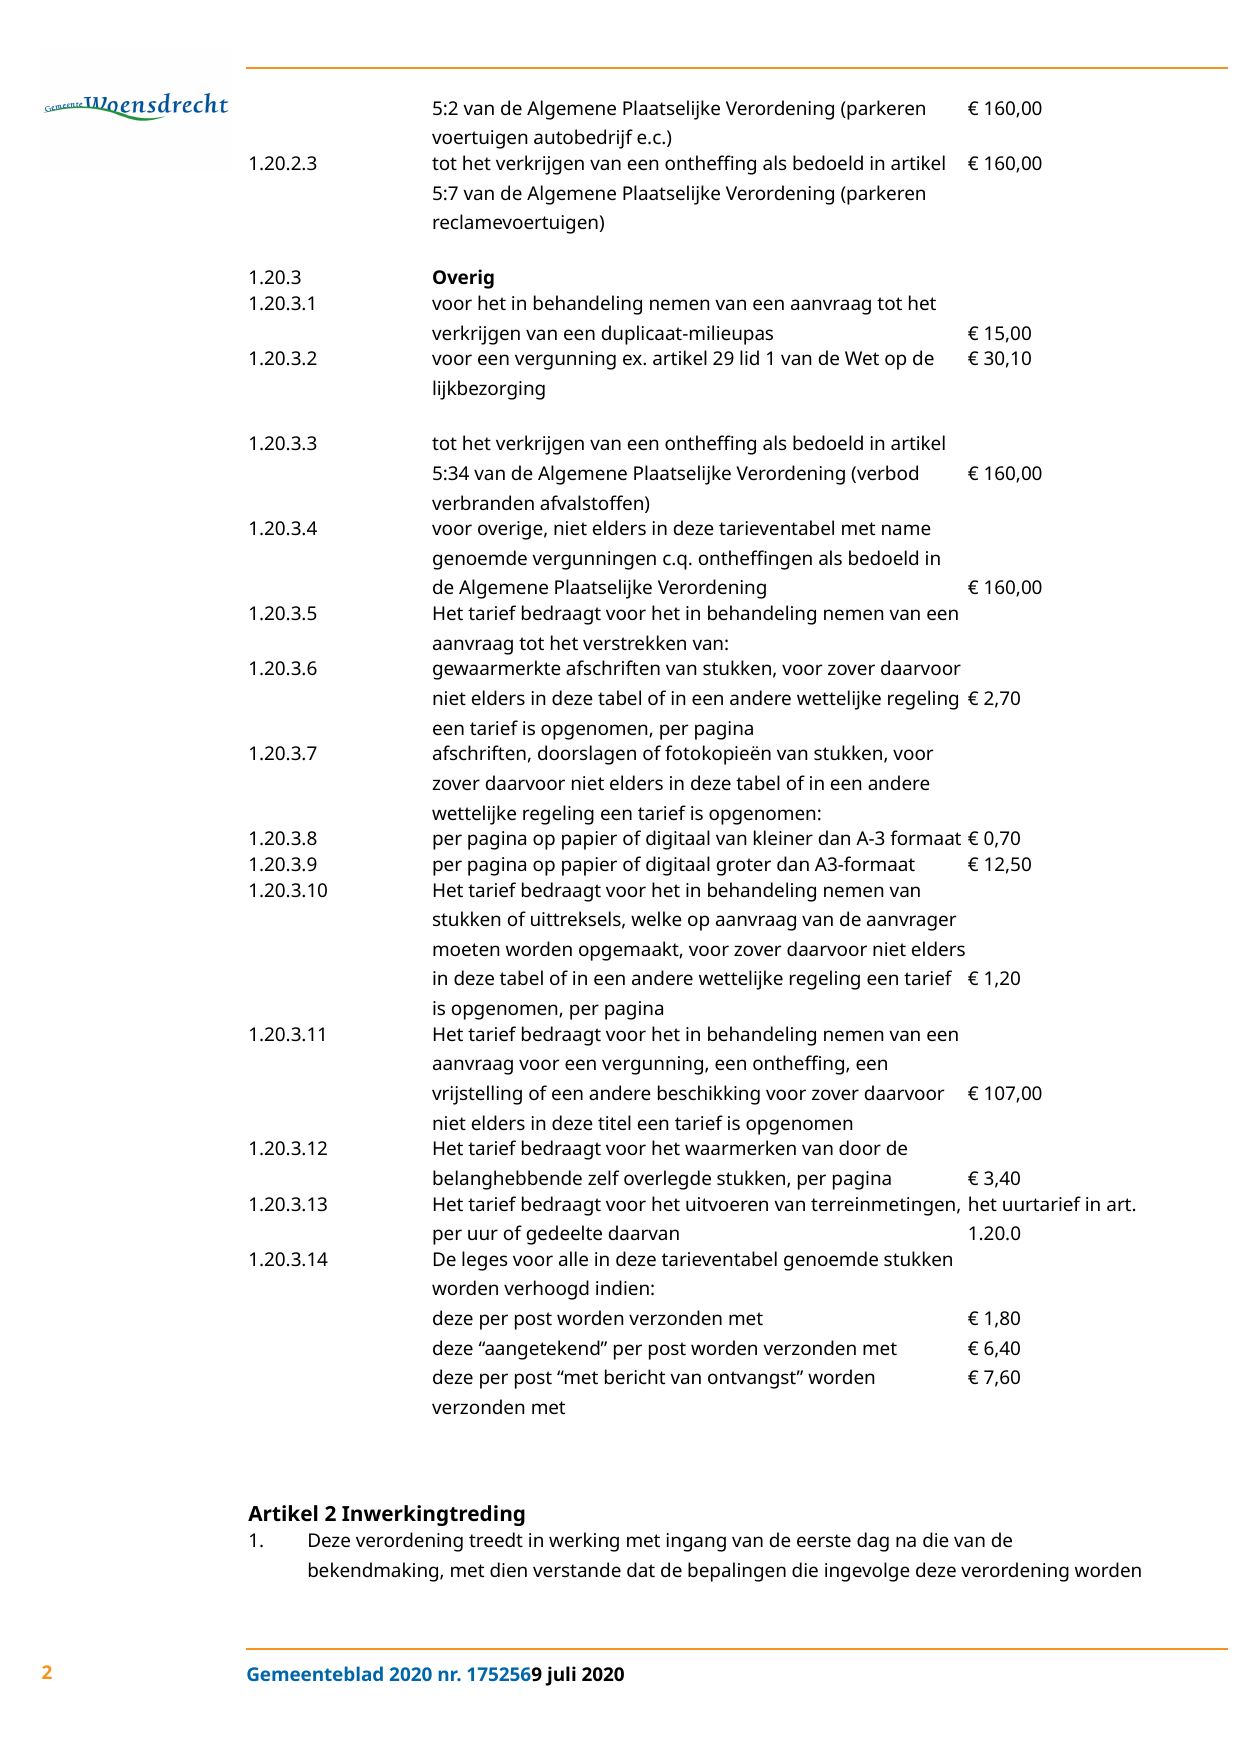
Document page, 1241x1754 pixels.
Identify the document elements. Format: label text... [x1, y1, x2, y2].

table_cell € 160,00 [968, 515, 1152, 600]
table_cell € 1,20 [968, 877, 1152, 1021]
table_cell 1.20.3.5 [248, 600, 432, 656]
table_cell € 160,00 [968, 95, 1152, 150]
table_cell Het tarief bedraagt voor het in behandeling nemen van een aanvraag tot het verstrekken van: [432, 600, 968, 656]
table_cell € 2,70 [968, 656, 1152, 741]
table_cell per pagina op papier of digitaal van kleiner dan A-3 formaat [432, 825, 968, 851]
table_cell 1.20.3.8 [248, 825, 432, 851]
table_cell € 160,00 [968, 150, 1152, 235]
table_cell [968, 1420, 1152, 1445]
table_cell voor overige, niet elders in deze tarieventabel met name genoemde vergunningen c.q. ontheffingen als bedoeld in de Algemene Plaatselijke Verordening [432, 515, 968, 600]
list Deze verordening treedt in werking met ingang van de eerste dag na die van de bekendmaking, met dien verstande dat de bepalingen die ingevolge deze verordening worden [248, 1527, 1152, 1583]
table_cell Het tarief bedraagt voor het uitvoeren van terreinmetingen, per uur of gedeelte daarvan [432, 1191, 968, 1246]
table_cell [968, 741, 1152, 825]
table_cell 1.20.3.13 [248, 1191, 432, 1246]
table_cell € 107,00 [968, 1021, 1152, 1135]
table_cell 1.20.3.9 [248, 851, 432, 877]
table_cell € 1,80 € 6,40 € 7,60 [968, 1246, 1152, 1420]
table_cell 1.20.3.2 [248, 346, 432, 401]
table_cell afschriften, doorslagen of fotokopieën van stukken, voor zover daarvoor niet elders in deze tabel of in een andere wettelijke regeling een tarief is opgenomen: [432, 741, 968, 825]
table_cell 1.20.3.10 [248, 877, 432, 1021]
table_cell tot het verkrijgen van een ontheffing als bedoeld in artikel 5:7 van de Algemene Plaatselijke Verordening (parkeren reclamevoertuigen) [432, 150, 968, 235]
table_cell gewaarmerkte afschriften van stukken, voor zover daarvoor niet elders in deze tabel of in een andere wettelijke regeling een tarief is opgenomen, per pagina [432, 656, 968, 741]
table_cell 1.20.3.1 [248, 290, 432, 346]
picture [41, 47, 231, 172]
table_cell per pagina op papier of digitaal groter dan A3-formaat [432, 851, 968, 877]
table_cell het uurtarief in art. 1.20.0 [968, 1191, 1152, 1246]
table_cell € 0,70 [968, 825, 1152, 851]
table_cell Het tarief bedraagt voor het in behandeling nemen van een aanvraag voor een vergunning, een ontheffing, een vrijstelling of een andere beschikking voor zover daarvoor niet elders in deze titel een tarief is opgenomen [432, 1021, 968, 1135]
table_cell voor een vergunning ex. artikel 29 lid 1 van de Wet op de lijkbezorging [432, 346, 968, 401]
table_cell voor het in behandeling nemen van een aanvraag tot het verkrijgen van een duplicaat-milieupas [432, 290, 968, 346]
table_cell € 12,50 [968, 851, 1152, 877]
table_cell 1.20.3.4 [248, 515, 432, 600]
table_cell [248, 95, 432, 150]
table_cell tot het verkrijgen van een ontheffing als bedoeld in artikel 5:34 van de Algemene Plaatselijke Verordening (verbod verbranden afvalstoffen) [432, 401, 968, 515]
table_cell Overig [432, 235, 968, 290]
table_cell [248, 1420, 432, 1445]
table_cell Het tarief bedraagt voor het in behandeling nemen van stukken of uittreksels, welke op aanvraag van de aanvrager moeten worden opgemaakt, voor zover daarvoor niet elders in deze tabel of in een andere wettelijke regeling een tarief is opgenomen, per pagina [432, 877, 968, 1021]
table_cell [432, 1420, 968, 1445]
table_cell € 3,40 [968, 1135, 1152, 1191]
table_cell De leges voor alle in deze tarieventabel genoemde stukken worden verhoogd indien: deze per post worden verzonden met deze “aangetekend” per post worden verzonden met deze per post “met bericht van ontvangst” worden verzonden met [432, 1246, 968, 1420]
table_cell 1.20.3.7 [248, 741, 432, 825]
table_cell 5:2 van de Algemene Plaatselijke Verordening (parkeren voertuigen autobedrijf e.c.) [432, 95, 968, 150]
table_cell 1.20.3.14 [248, 1246, 432, 1420]
table_cell 1.20.3.6 [248, 656, 432, 741]
table_cell 1.20.3 [248, 235, 432, 290]
table_cell Het tarief bedraagt voor het waarmerken van door de belanghebbende zelf overlegde stukken, per pagina [432, 1135, 968, 1191]
table_cell 1.20.3.12 [248, 1135, 432, 1191]
table_cell 1.20.3.3 [248, 401, 432, 515]
table_cell 1.20.3.11 [248, 1021, 432, 1135]
table_cell € 15,00 [968, 290, 1152, 346]
text Artikel 2 Inwerkingtreding [248, 1499, 1152, 1527]
table_cell [968, 235, 1152, 290]
table_cell € 160,00 [968, 401, 1152, 515]
table_cell € 30,10 [968, 346, 1152, 401]
table_cell 1.20.2.3 [248, 150, 432, 235]
table_cell [968, 600, 1152, 656]
